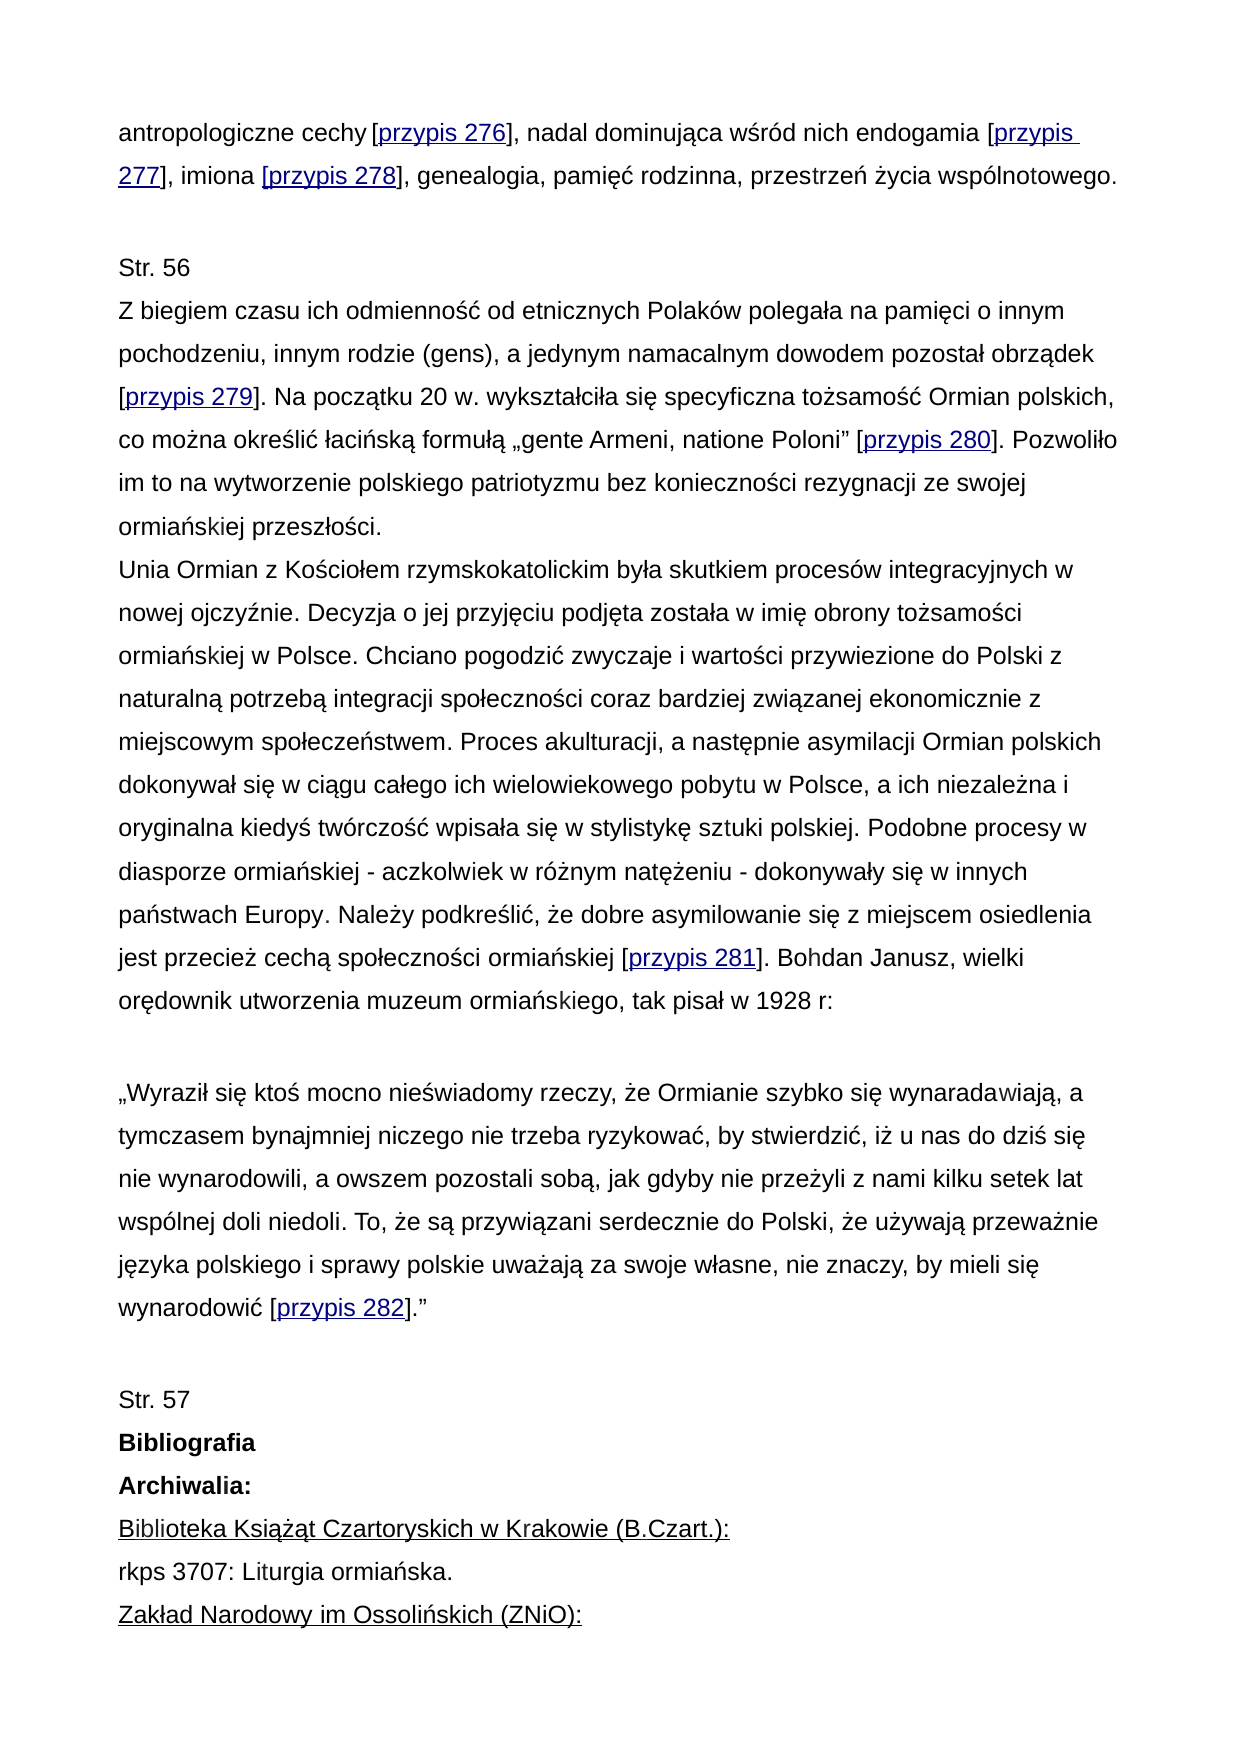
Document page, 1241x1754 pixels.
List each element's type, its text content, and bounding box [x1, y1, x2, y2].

text rkps 3707: Liturgia ormiańska. [118, 1557, 1122, 1586]
text Str. 57 [118, 1385, 1122, 1413]
text Archiwalia: [118, 1471, 1122, 1500]
text Z biegiem czasu ich odmienność od etnicznych Polaków polegała na pamięci o innym pochodzeniu, innym rodzie (gens), a jedynym namacalnym dowodem pozostał obrządek [przypis 279]. Na początku 20 w. wykształciła się specyficzna tożsamość Ormian polskich, co można określić łacińską formułą „gente Armeni, natione Poloni” [przypis 280]. Pozwoliło im to na wytworzenie polskiego patriotyzmu bez konieczności rezygnacji ze swojej ormiańskiej przeszłości. [118, 296, 1122, 540]
text Zakład Narodowy im Ossolińskich (ZNiO): [118, 1600, 1122, 1629]
text antropologiczne cechy [przypis 276], nadal dominująca wśród nich endogamia [przypis 277], imiona [przypis 278], genealogia, pamięć rodzinna, przestrzeń życia wspólnotowego. [118, 118, 1122, 190]
text Str. 56 [118, 253, 1122, 282]
subtitle Bibliografia [118, 1428, 1122, 1457]
text Unia Ormian z Kościołem rzymskokatolickim była skutkiem procesów integracyjnych w nowej ojczyźnie. Decyzja o jej przyjęciu podjęta została w imię obrony tożsamości ormiańskiej w Polsce. Chciano pogodzić zwyczaje i wartości przywiezione do Polski z naturalną potrzebą integracji społeczności coraz bardziej związanej ekonomicznie z miejscowym społeczeństwem. Proces akulturacji, a następnie asymilacji Ormian polskich dokonywał się w ciągu całego ich wielowiekowego pobytu w Polsce, a ich niezależna i oryginalna kiedyś twórczość wpisała się w stylistykę sztuki polskiej. Podobne procesy w diasporze ormiańskiej - aczkolwiek w różnym natężeniu - dokonywały się w innych państwach Europy. Należy podkreślić, że dobre asymilowanie się z miejscem osiedlenia jest przecież cechą społeczności ormiańskiej [przypis 281]. Bohdan Janusz, wielki orędownik utworzenia muzeum ormiańskiego, tak pisał w 1928 r: [118, 555, 1122, 1015]
text „Wyraził się ktoś mocno nieświadomy rzeczy, że Ormianie szybko się wynaradawiają, a tymczasem bynajmniej niczego nie trzeba ryzykować, by stwierdzić, iż u nas do dziś się nie wynarodowili, a owszem pozostali sobą, jak gdyby nie przeżyli z nami kilku setek lat wspólnej doli niedoli. To, że są przywiązani serdecznie do Polski, że używają przeważnie języka polskiego i sprawy polskie uważają za swoje własne, nie znaczy, by mieli się wynarodowić [przypis 282].” [118, 1077, 1122, 1322]
text Biblioteka Książąt Czartoryskich w Krakowie (B.Czart.): [118, 1514, 1122, 1543]
